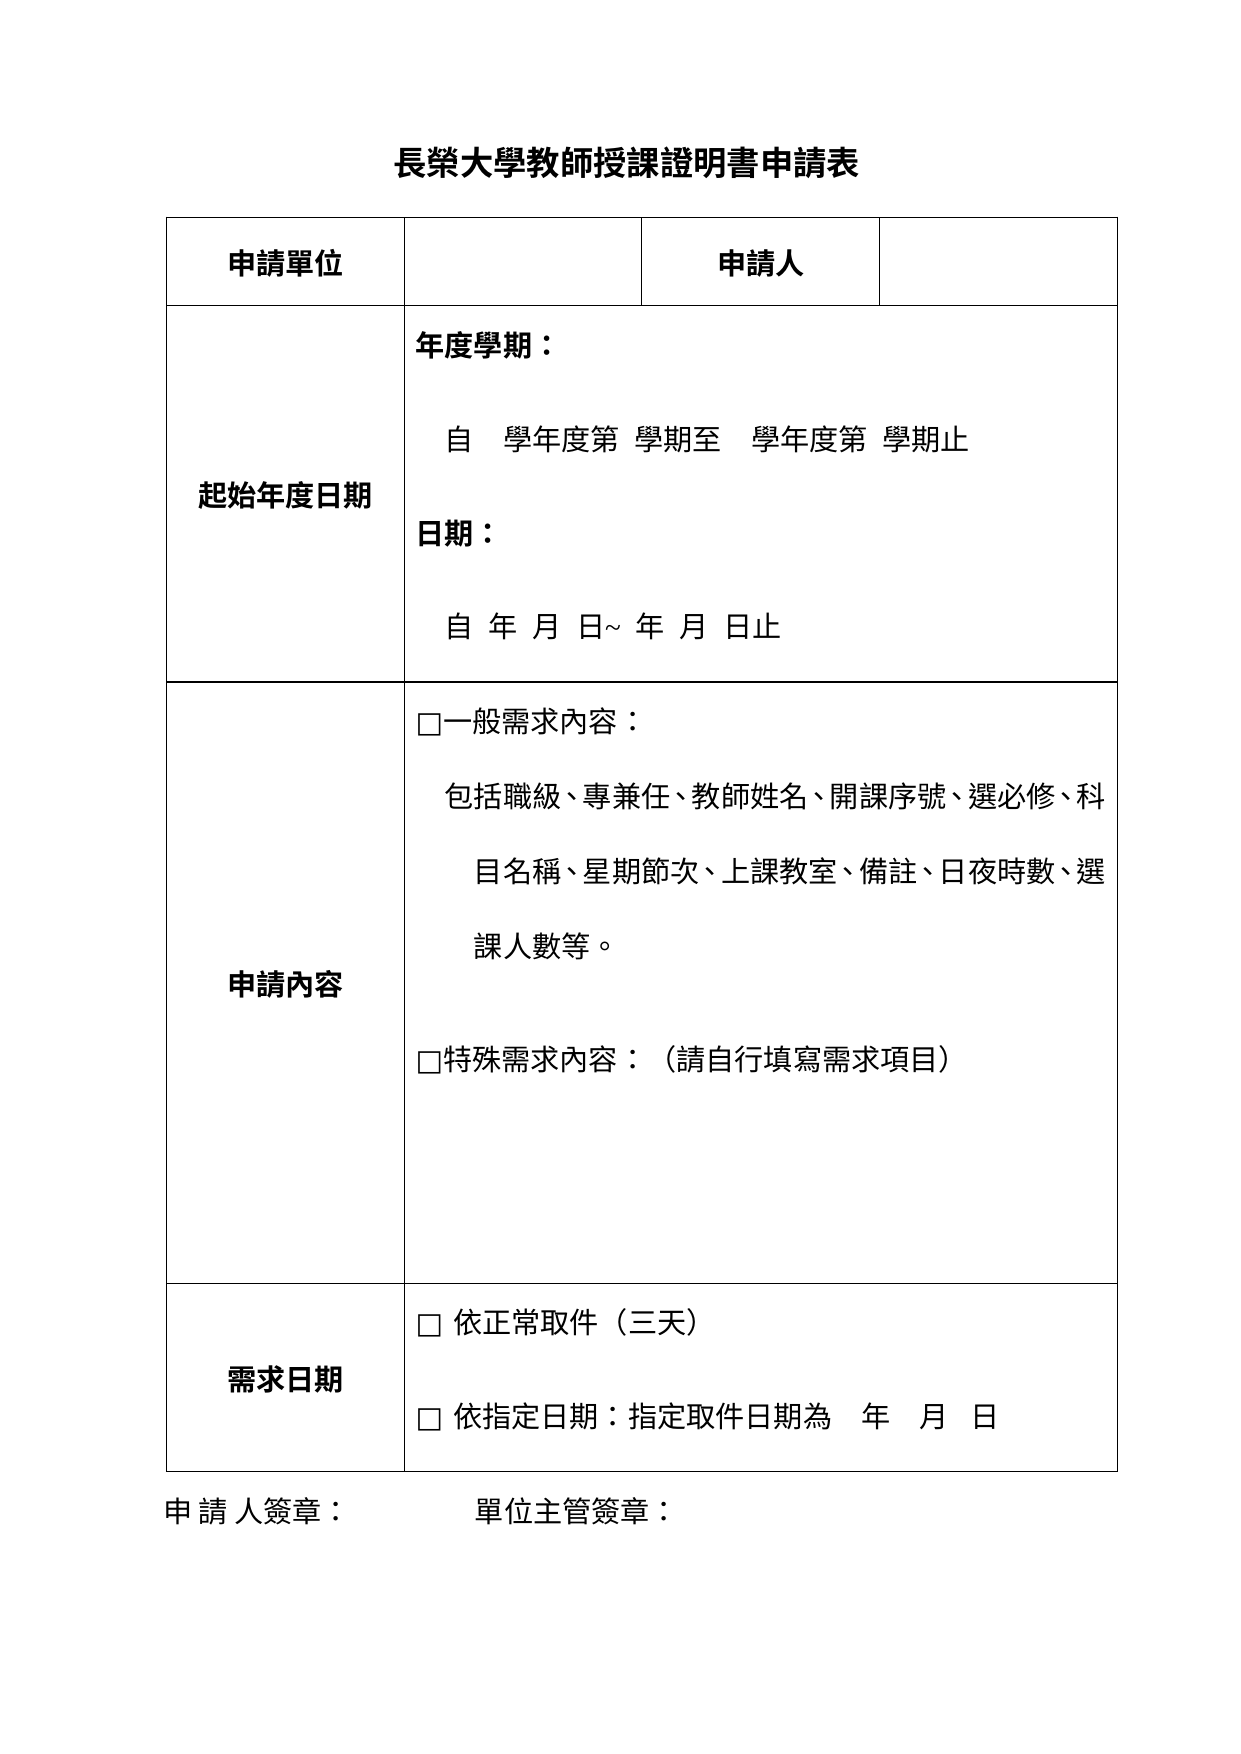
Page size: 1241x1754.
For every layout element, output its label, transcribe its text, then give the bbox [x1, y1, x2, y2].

table_cell 起始年度日期 [167, 306, 404, 681]
table_header 申請人 [642, 218, 879, 305]
table_header [880, 218, 1117, 305]
table_cell 申請內容 [167, 683, 404, 1282]
table_cell 需求日期 [167, 1284, 404, 1471]
text 申 請 人簽章： 單位主管簽章： [148, 1472, 1092, 1547]
text 長榮大學教師授課證明書申請表 [148, 123, 1105, 198]
table_header 申請單位 [167, 218, 404, 305]
table_cell 依正常取件（三天） 依指定日期：指定取件日期為 年 月 日 [405, 1284, 1117, 1471]
table_header [405, 218, 641, 305]
table_cell 年度學期： 自 學年度第 學期至 學年度第 學期止 日期： 自 年 月 日~ 年 月 日止 [405, 306, 1117, 681]
table_cell □一般需求內容： 包括職級、專兼任、教師姓名、開課序號、選必修、科目名稱、星期節次、上課教室、備註、日夜時數、選課人數等。 □特殊需求內容：（請自行填寫需求項目） [405, 683, 1117, 1282]
